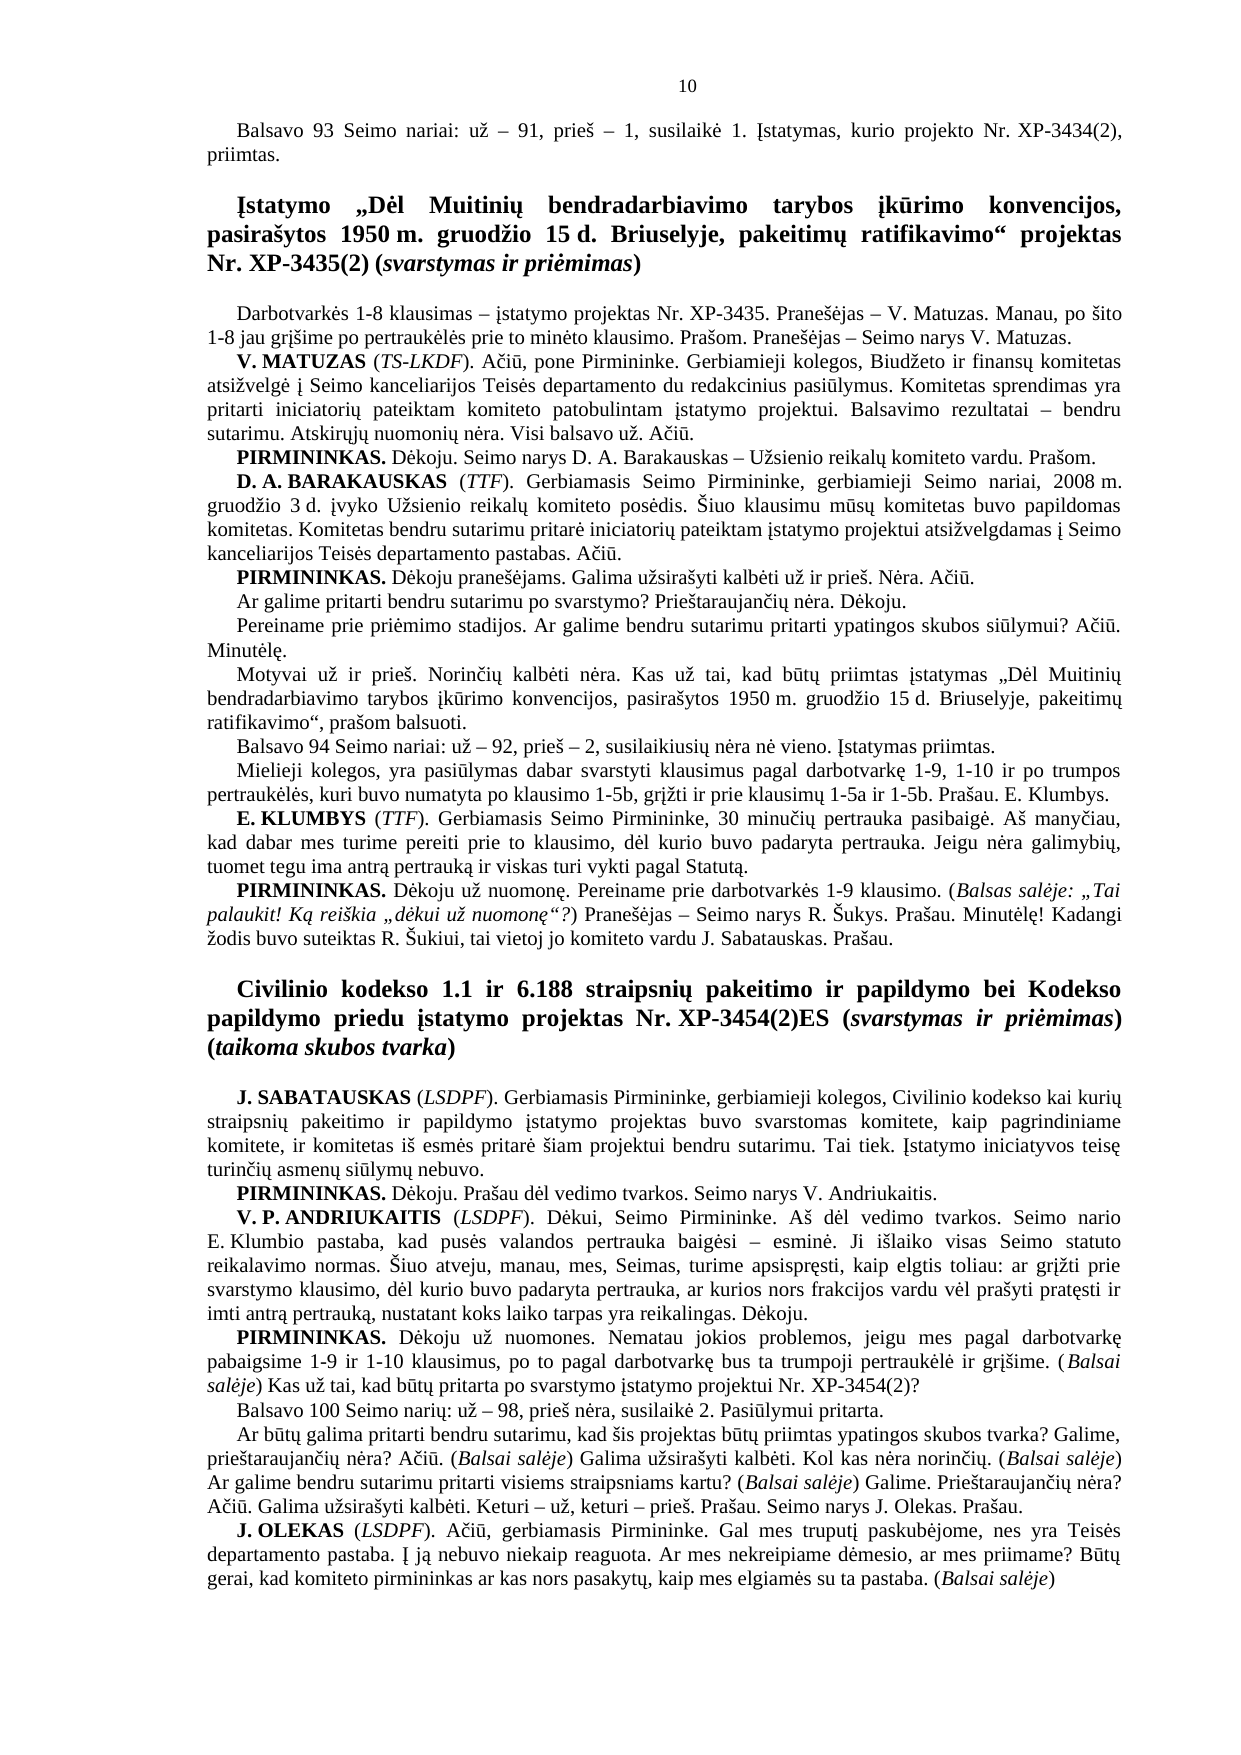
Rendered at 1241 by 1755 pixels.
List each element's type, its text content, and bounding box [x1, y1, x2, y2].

text V. P. ANDRIUKAITIS (LSDPF). Dėkui, Seimo Pirmininke. Aš dėl vedimo tvarkos. Seimo nario E. Klumbio pastaba, kad pusės valandos pertrauka baigėsi – esminė. Ji išlaiko visas Seimo statuto reikalavimo normas. Šiuo atveju, manau, mes, Seimas, turime apsispręsti, kaip elgtis toliau: ar grįžti prie svarstymo klausimo, dėl kurio buvo padaryta pertrauka, ar kurios nors frakcijos vardu vėl prašyti pratęsti ir imti antrą pertrauką, nustatant koks laiko tarpas yra reikalingas. Dėkoju. [207, 1205, 1122, 1325]
text Ar būtų galima pritarti bendru sutarimu, kad šis projektas būtų priimtas ypatingos skubos tvarka? Galime, prieštaraujančių nėra? Ačiū. (Balsai salėje) Galima užsirašyti kalbėti. Kol kas nėra norinčių. (Balsai salėje) Ar galime bendru sutarimu pritarti visiems straipsniams kartu? (Balsai salėje) Galime. Prieštaraujančių nėra? Ačiū. Galima užsirašyti kalbėti. Keturi – už, keturi – prieš. Prašau. Seimo narys J. Olekas. Prašau. [207, 1422, 1122, 1518]
text PIRMININKAS. Dėkoju pranešėjams. Galima užsirašyti kalbėti už ir prieš. Nėra. Ačiū. [207, 565, 1122, 589]
text PIRMININKAS. Dėkoju. Prašau dėl vedimo tvarkos. Seimo narys V. Andriukaitis. [207, 1181, 1122, 1205]
text V. MATUZAS (TS-LKDF). Ačiū, pone Pirmininke. Gerbiamieji kolegos, Biudžeto ir finansų komitetas atsižvelgė į Seimo kanceliarijos Teisės departamento du redakcinius pasiūlymus. Komitetas sprendimas yra pritarti iniciatorių pateiktam komiteto patobulintam įstatymo projektui. Balsavimo rezultatai – bendru sutarimu. Atskirųjų nuomonių nėra. Visi balsavo už. Ačiū. [207, 349, 1122, 445]
text PIRMININKAS. Dėkoju. Seimo narys D. A. Barakauskas – Užsienio reikalų komiteto vardu. Prašom. [207, 445, 1122, 469]
text Motyvai už ir prieš. Norinčių kalbėti nėra. Kas už tai, kad būtų priimtas įstatymas „Dėl Muitinių bendradarbiavimo tarybos įkūrimo konvencijos, pasirašytos 1950 m. gruodžio 15 d. Briuselyje, pakeitimų ratifikavimo“, prašom balsuoti. [207, 662, 1122, 734]
text Mielieji kolegos, yra pasiūlymas dabar svarstyti klausimus pagal darbotvarkę 1-9, 1-10 ir po trumpos pertraukėlės, kuri buvo numatyta po klausimo 1-5b, grįžti ir prie klausimų 1-5a ir 1-5b. Prašau. E. Klumbys. [207, 758, 1122, 806]
text E. KLUMBYS (TTF). Gerbiamasis Seimo Pirmininke, 30 minučių pertrauka pasibaigė. Aš manyčiau, kad dabar mes turime pereiti prie to klausimo, dėl kurio buvo padaryta pertrauka. Jeigu nėra galimybių, tuomet tegu ima antrą pertrauką ir viskas turi vykti pagal Statutą. [207, 806, 1122, 878]
text Balsavo 93 Seimo nariai: už – 91, prieš – 1, susilaikė 1. Įstatymas, kurio projekto Nr. XP-3434(2), priimtas. [207, 118, 1122, 166]
text Balsavo 100 Seimo narių: už – 98, prieš nėra, susilaikė 2. Pasiūlymui pritarta. [207, 1397, 1122, 1422]
text D. A. BARAKAUSKAS (TTF). Gerbiamasis Seimo Pirmininke, gerbiamieji Seimo nariai, 2008 m. gruodžio 3 d. įvyko Užsienio reikalų komiteto posėdis. Šiuo klausimu mūsų komitetas buvo papildomas komitetas. Komitetas bendru sutarimu pritarė iniciatorių pateiktam įstatymo projektui atsižvelgdamas į Seimo kanceliarijos Teisės departamento pastabas. Ačiū. [207, 469, 1122, 565]
text Darbotvarkės 1-8 klausimas – įstatymo projektas Nr. XP-3435. Pranešėjas – V. Matuzas. Manau, po šito 1-8 jau grįšime po pertraukėlės prie to minėto klausimo. Prašom. Pranešėjas – Seimo narys V. Matuzas. [207, 301, 1122, 349]
text Pereiname prie priėmimo stadijos. Ar galime bendru sutarimu pritarti ypatingos skubos siūlymui? Ačiū. Minutėlę. [207, 613, 1122, 662]
text J. OLEKAS (LSDPF). Ačiū, gerbiamasis Pirmininke. Gal mes truputį paskubėjome, nes yra Teisės departamento pastaba. Į ją nebuvo niekaip reaguota. Ar mes nekreipiame dėmesio, ar mes priimame? Būtų gerai, kad komiteto pirmininkas ar kas nors pasakytų, kaip mes elgiamės su ta pastaba. (Balsai salėje) [207, 1518, 1122, 1590]
text Įstatymo „Dėl Muitinių bendradarbiavimo tarybos įkūrimo konvencijos, pasirašytos 1950 m. gruodžio 15 d. Briuselyje, pakeitimų ratifikavimo“ projektas Nr. XP-3435(2) (svarstymas ir priėmimas) [207, 190, 1122, 277]
text PIRMININKAS. Dėkoju už nuomonę. Pereiname prie darbotvarkės 1-9 klausimo. (Balsas salėje: „Tai palaukit! Ką reiškia „dėkui už nuomonę“?) Pranešėjas – Seimo narys R. Šukys. Prašau. Minutėlę! Kadangi žodis buvo suteiktas R. Šukiui, tai vietoj jo komiteto vardu J. Sabatauskas. Prašau. [207, 878, 1122, 950]
text Ar galime pritarti bendru sutarimu po svarstymo? Prieštaraujančių nėra. Dėkoju. [207, 589, 1122, 613]
text Civilinio kodekso 1.1 ir 6.188 straipsnių pakeitimo ir papildymo bei Kodekso papildymo priedu įstatymo projektas Nr. XP-3454(2)ES (svarstymas ir priėmimas) (taikoma skubos tvarka) [207, 974, 1122, 1061]
text J. SABATAUSKAS (LSDPF). Gerbiamasis Pirmininke, gerbiamieji kolegos, Civilinio kodekso kai kurių straipsnių pakeitimo ir papildymo įstatymo projektas buvo svarstomas komitete, kaip pagrindiniame komitete, ir komitetas iš esmės pritarė šiam projektui bendru sutarimu. Tai tiek. Įstatymo iniciatyvos teisę turinčių asmenų siūlymų nebuvo. [207, 1085, 1122, 1181]
text PIRMININKAS. Dėkoju už nuomones. Nematau jokios problemos, jeigu mes pagal darbotvarkę pabaigsime 1-9 ir 1-10 klausimus, po to pagal darbotvarkę bus ta trumpoji pertraukėlė ir grįšime. (Balsai salėje) Kas už tai, kad būtų pritarta po svarstymo įstatymo projektui Nr. XP-3454(2)? [207, 1325, 1122, 1397]
text Balsavo 94 Seimo nariai: už – 92, prieš – 2, susilaikiusių nėra nė vieno. Įstatymas priimtas. [207, 734, 1122, 758]
